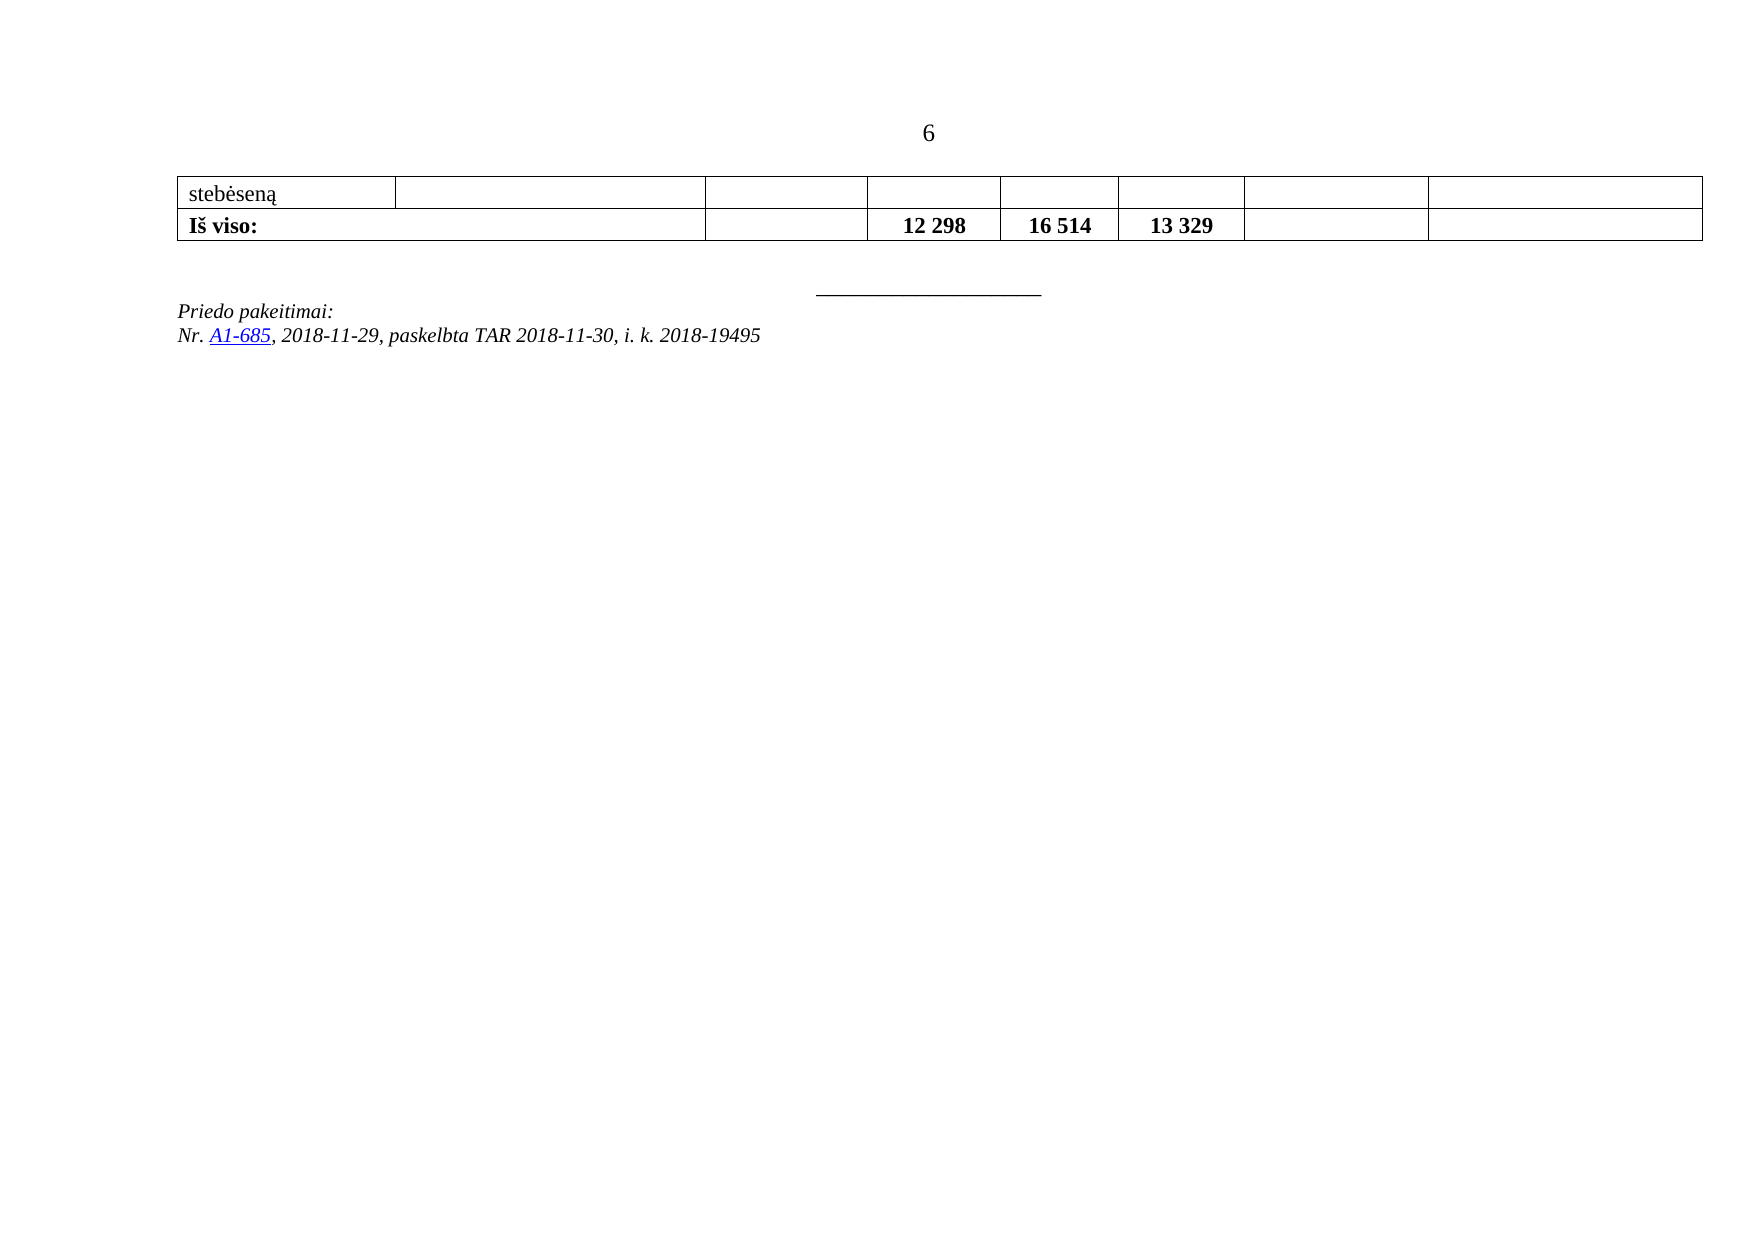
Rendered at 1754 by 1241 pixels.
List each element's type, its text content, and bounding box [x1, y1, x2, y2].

table_cell [1429, 177, 1702, 208]
table_cell [396, 177, 705, 208]
text Nr. A1-685, 2018-11-29, paskelbta TAR 2018-11-30, i. k. 2018-19495 [177, 323, 1680, 347]
table_cell [706, 209, 867, 240]
table_cell [1119, 177, 1244, 208]
table_cell 16 514 [1001, 209, 1118, 240]
table_cell [1429, 209, 1702, 240]
table_cell [1001, 177, 1118, 208]
table_cell [706, 177, 867, 208]
table_cell 13 329 [1119, 209, 1244, 240]
table_cell [1245, 177, 1428, 208]
table_cell 12 298 [868, 209, 1000, 240]
table_cell stebėseną [178, 177, 395, 208]
text Priedo pakeitimai: [177, 299, 1680, 323]
table_cell [1245, 209, 1428, 240]
table_cell [868, 177, 1000, 208]
table_cell Iš viso: [178, 209, 705, 240]
text __________________ [177, 270, 1680, 299]
